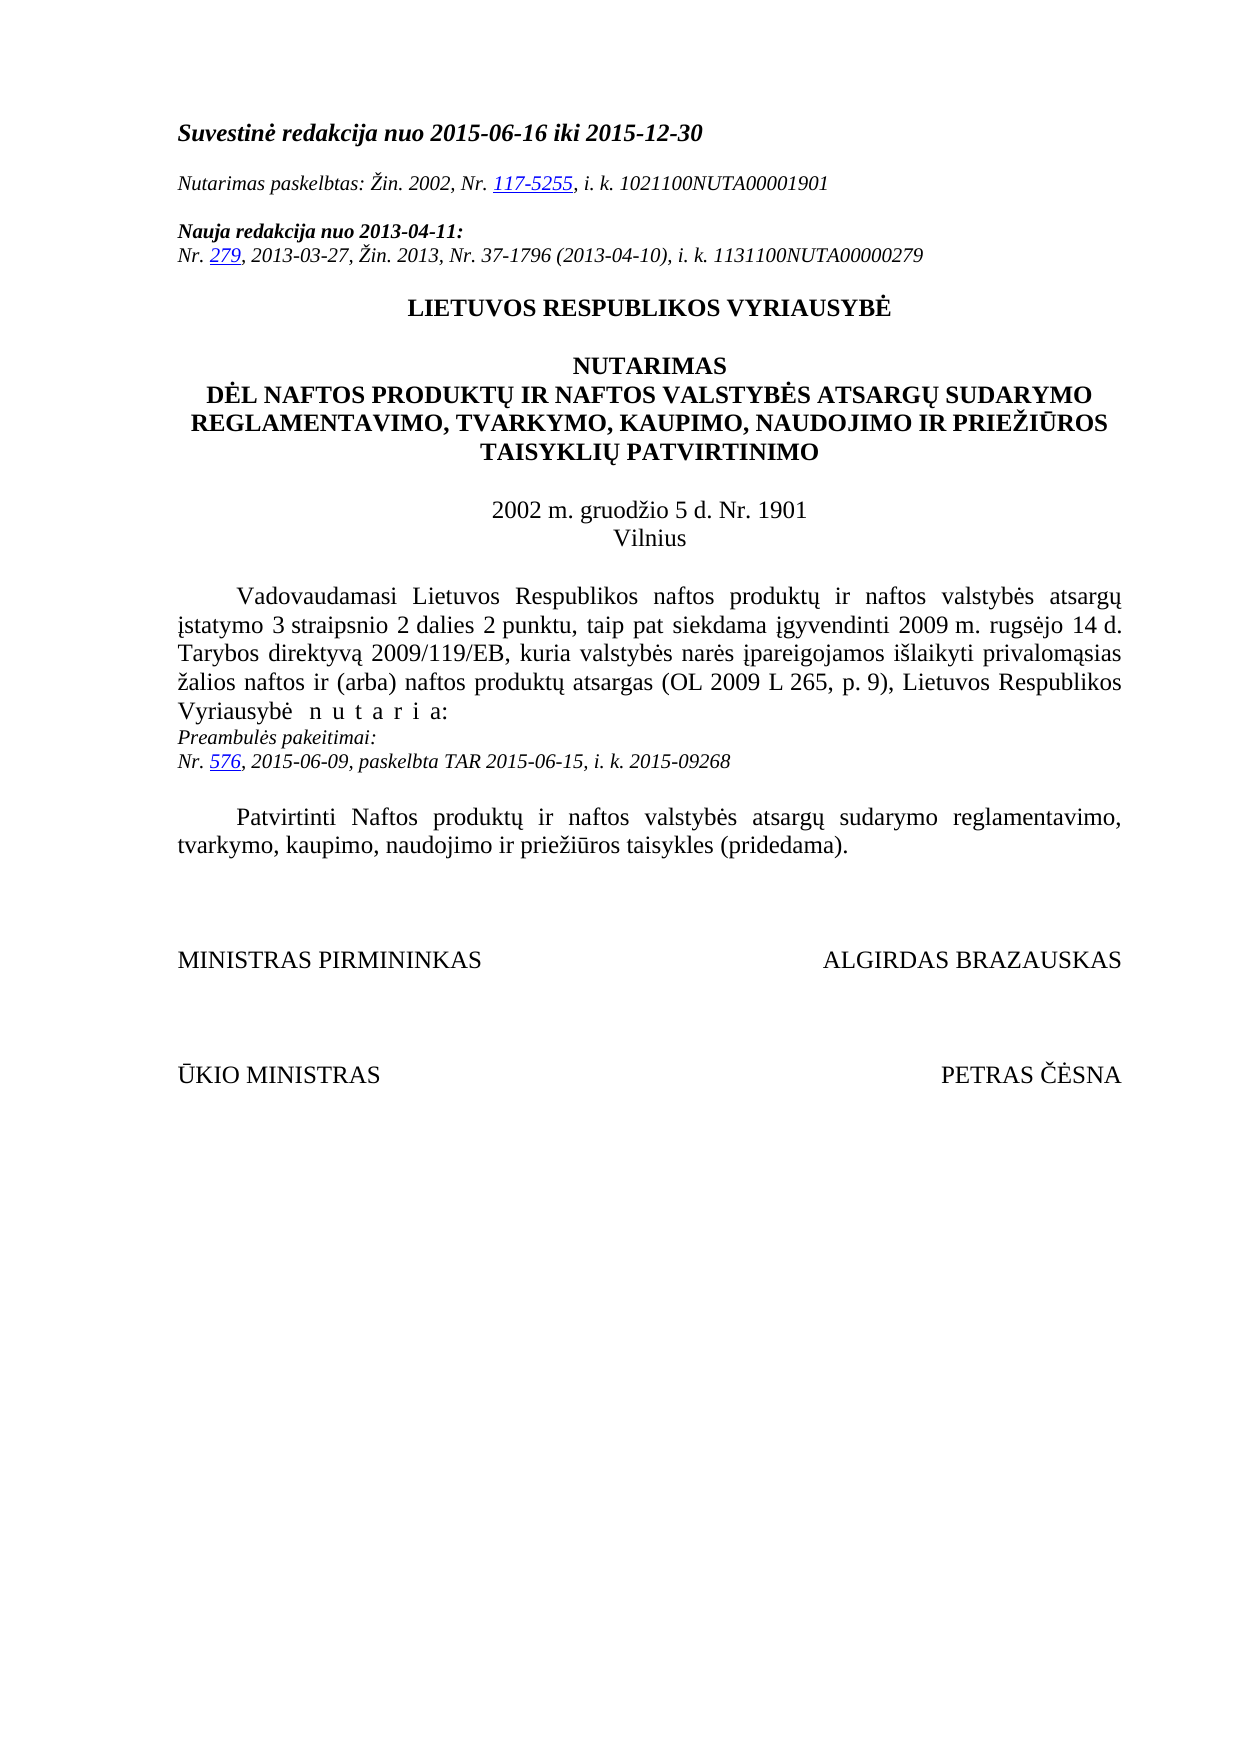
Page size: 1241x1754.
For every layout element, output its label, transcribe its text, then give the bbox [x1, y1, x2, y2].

text Vilnius [177, 523, 1122, 552]
text Patvirtinti Naftos produktų ir naftos valstybės atsargų sudarymo reglamentavimo, tvarkymo, kaupimo, naudojimo ir priežiūros taisykles (pridedama). [177, 802, 1122, 859]
text Nauja redakcija nuo 2013-04-11: [177, 219, 1122, 243]
text MINISTRAS PIRMININKAS ALGIRDAS BRAZAUSKAS [177, 945, 1122, 974]
text LIETUVOS RESPUBLIKOS VYRIAUSYBĖ [177, 293, 1122, 322]
text Suvestinė redakcija nuo 2015-06-16 iki 2015-12-30 [177, 118, 1122, 147]
text DĖL NAFTOS PRODUKTŲ IR NAFTOS VALSTYBĖS ATSARGŲ SUDARYMO REGLAMENTAVIMO, TVARKYMO, KAUPIMO, NAUDOJIMO IR PRIEŽIŪROS TAISYKLIŲ PATVIRTINIMO [177, 380, 1122, 466]
text 2002 m. gruodžio 5 d. Nr. 1901 [177, 495, 1122, 523]
text Nr. 576, 2015-06-09, paskelbta TAR 2015-06-15, i. k. 2015-09268 [177, 749, 1122, 773]
text Nutarimas paskelbtas: Žin. 2002, Nr. 117-5255, i. k. 1021100NUTA00001901 [177, 171, 1122, 195]
text NUTARIMAS [177, 351, 1122, 380]
text ŪKIO MINISTRAS PETRAS ČĖSNA [177, 1060, 1122, 1089]
text Preambulės pakeitimai: [177, 725, 1122, 749]
text Vadovaudamasi Lietuvos Respublikos naftos produktų ir naftos valstybės atsargų įstatymo 3 straipsnio 2 dalies 2 punktu, taip pat siekdama įgyvendinti 2009 m. rugsėjo 14 d. Tarybos direktyvą 2009/119/EB, kuria valstybės narės įpareigojamos išlaikyti privalomąsias žalios naftos ir (arba) naftos produktų atsargas (OL 2009 L 265, p. 9), Lietuvos Respublikos Vyriausybė nutaria: [177, 581, 1122, 725]
text Nr. 279, 2013-03-27, Žin. 2013, Nr. 37-1796 (2013-04-10), i. k. 1131100NUTA00000279 [177, 243, 1122, 267]
